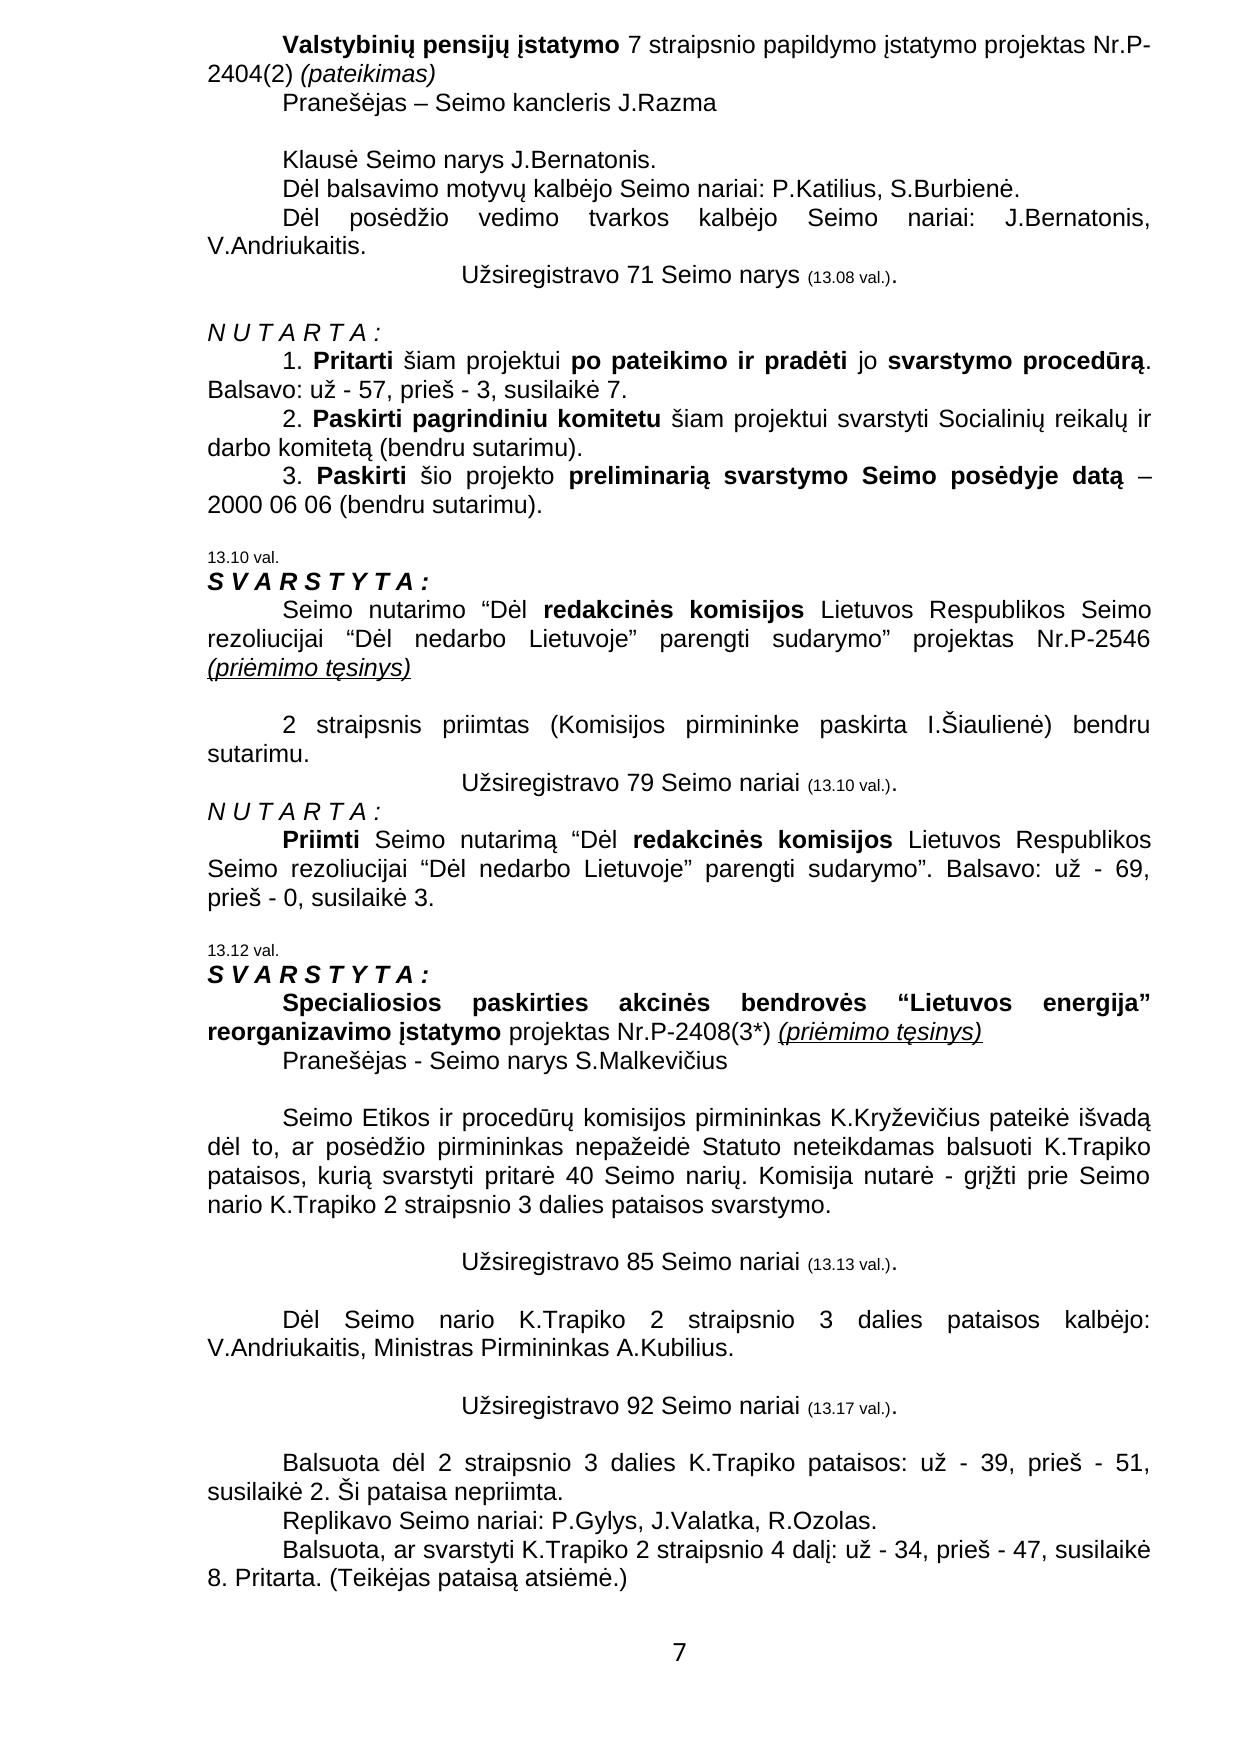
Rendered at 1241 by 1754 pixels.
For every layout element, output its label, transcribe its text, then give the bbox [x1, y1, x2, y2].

text Užsiregistravo 85 Seimo nariai (13.13 val.). [207, 1247, 1152, 1276]
text S V A R S T Y T A : [207, 567, 1152, 595]
text Pranešėjas – Seimo kancleris J.Razma [207, 87, 1152, 116]
text S V A R S T Y T A : [207, 959, 1152, 988]
text N U T A R T A : [207, 317, 1152, 346]
text Replikavo Seimo nariai: P.Gylys, J.Valatka, R.Ozolas. [207, 1506, 1152, 1534]
text Užsiregistravo 71 Seimo narys (13.08 val.). [207, 260, 1152, 289]
text Balsuota dėl 2 straipsnio 3 dalies K.Trapiko pataisos: už - 39, prieš - 51, susilaikė 2. Ši pataisa nepriimta. [207, 1448, 1152, 1506]
text 3. Paskirti šio projekto preliminarią svarstymo Seimo posėdyje datą – 2000 06 06 (bendru sutarimu). [207, 461, 1152, 519]
text Valstybinių pensijų įstatymo 7 straipsnio papildymo įstatymo projektas Nr.P-2404(2) (pateikimas) [207, 30, 1152, 87]
text 2 straipsnis priimtas (Komisijos pirmininke paskirta I.Šiaulienė) bendru sutarimu. [207, 710, 1152, 768]
text Seimo nutarimo “Dėl redakcinės komisijos Lietuvos Respublikos Seimo rezoliucijai “Dėl nedarbo Lietuvoje” parengti sudarymo” projektas Nr.P-2546 (priėmimo tęsinys) [207, 595, 1152, 682]
text Pranešėjas - Seimo narys S.Malkevičius [207, 1046, 1152, 1074]
text 1. Pritarti šiam projektui po pateikimo ir pradėti jo svarstymo procedūrą. Balsavo: už - 57, prieš - 3, susilaikė 7. [207, 346, 1152, 404]
text Seimo Etikos ir procedūrų komisijos pirmininkas K.Kryževičius pateikė išvadą dėl to, ar posėdžio pirmininkas nepažeidė Statuto neteikdamas balsuoti K.Trapiko pataisos, kurią svarstyti pritarė 40 Seimo narių. Komisija nutarė - grįžti prie Seimo nario K.Trapiko 2 straipsnio 3 dalies pataisos svarstymo. [207, 1103, 1152, 1218]
text Specialiosios paskirties akcinės bendrovės “Lietuvos energija” reorganizavimo įstatymo projektas Nr.P-2408(3*) (priėmimo tęsinys) [207, 988, 1152, 1046]
text Užsiregistravo 92 Seimo nariai (13.17 val.). [207, 1391, 1152, 1419]
text Dėl posėdžio vedimo tvarkos kalbėjo Seimo nariai: J.Bernatonis, V.Andriukaitis. [207, 202, 1152, 260]
text 13.10 val. [207, 547, 1152, 567]
text Dėl Seimo nario K.Trapiko 2 straipsnio 3 dalies pataisos kalbėjo: V.Andriukaitis, Ministras Pirmininkas A.Kubilius. [207, 1304, 1152, 1362]
text Užsiregistravo 79 Seimo nariai (13.10 val.). [207, 768, 1152, 797]
text 2. Paskirti pagrindiniu komitetu šiam projektui svarstyti Socialinių reikalų ir darbo komitetą (bendru sutarimu). [207, 404, 1152, 461]
text Dėl balsavimo motyvų kalbėjo Seimo nariai: P.Katilius, S.Burbienė. [207, 174, 1152, 202]
text Klausė Seimo narys J.Bernatonis. [207, 145, 1152, 174]
text Priimti Seimo nutarimą “Dėl redakcinės komisijos Lietuvos Respublikos Seimo rezoliucijai “Dėl nedarbo Lietuvoje” parengti sudarymo”. Balsavo: už - 69, prieš - 0, susilaikė 3. [207, 825, 1152, 912]
text Balsuota, ar svarstyti K.Trapiko 2 straipsnio 4 dalį: už - 34, prieš - 47, susilaikė 8. Pritarta. (Teikėjas pataisą atsiėmė.) [207, 1534, 1152, 1592]
text N U T A R T A : [207, 797, 1152, 825]
text 13.12 val. [207, 940, 1152, 959]
